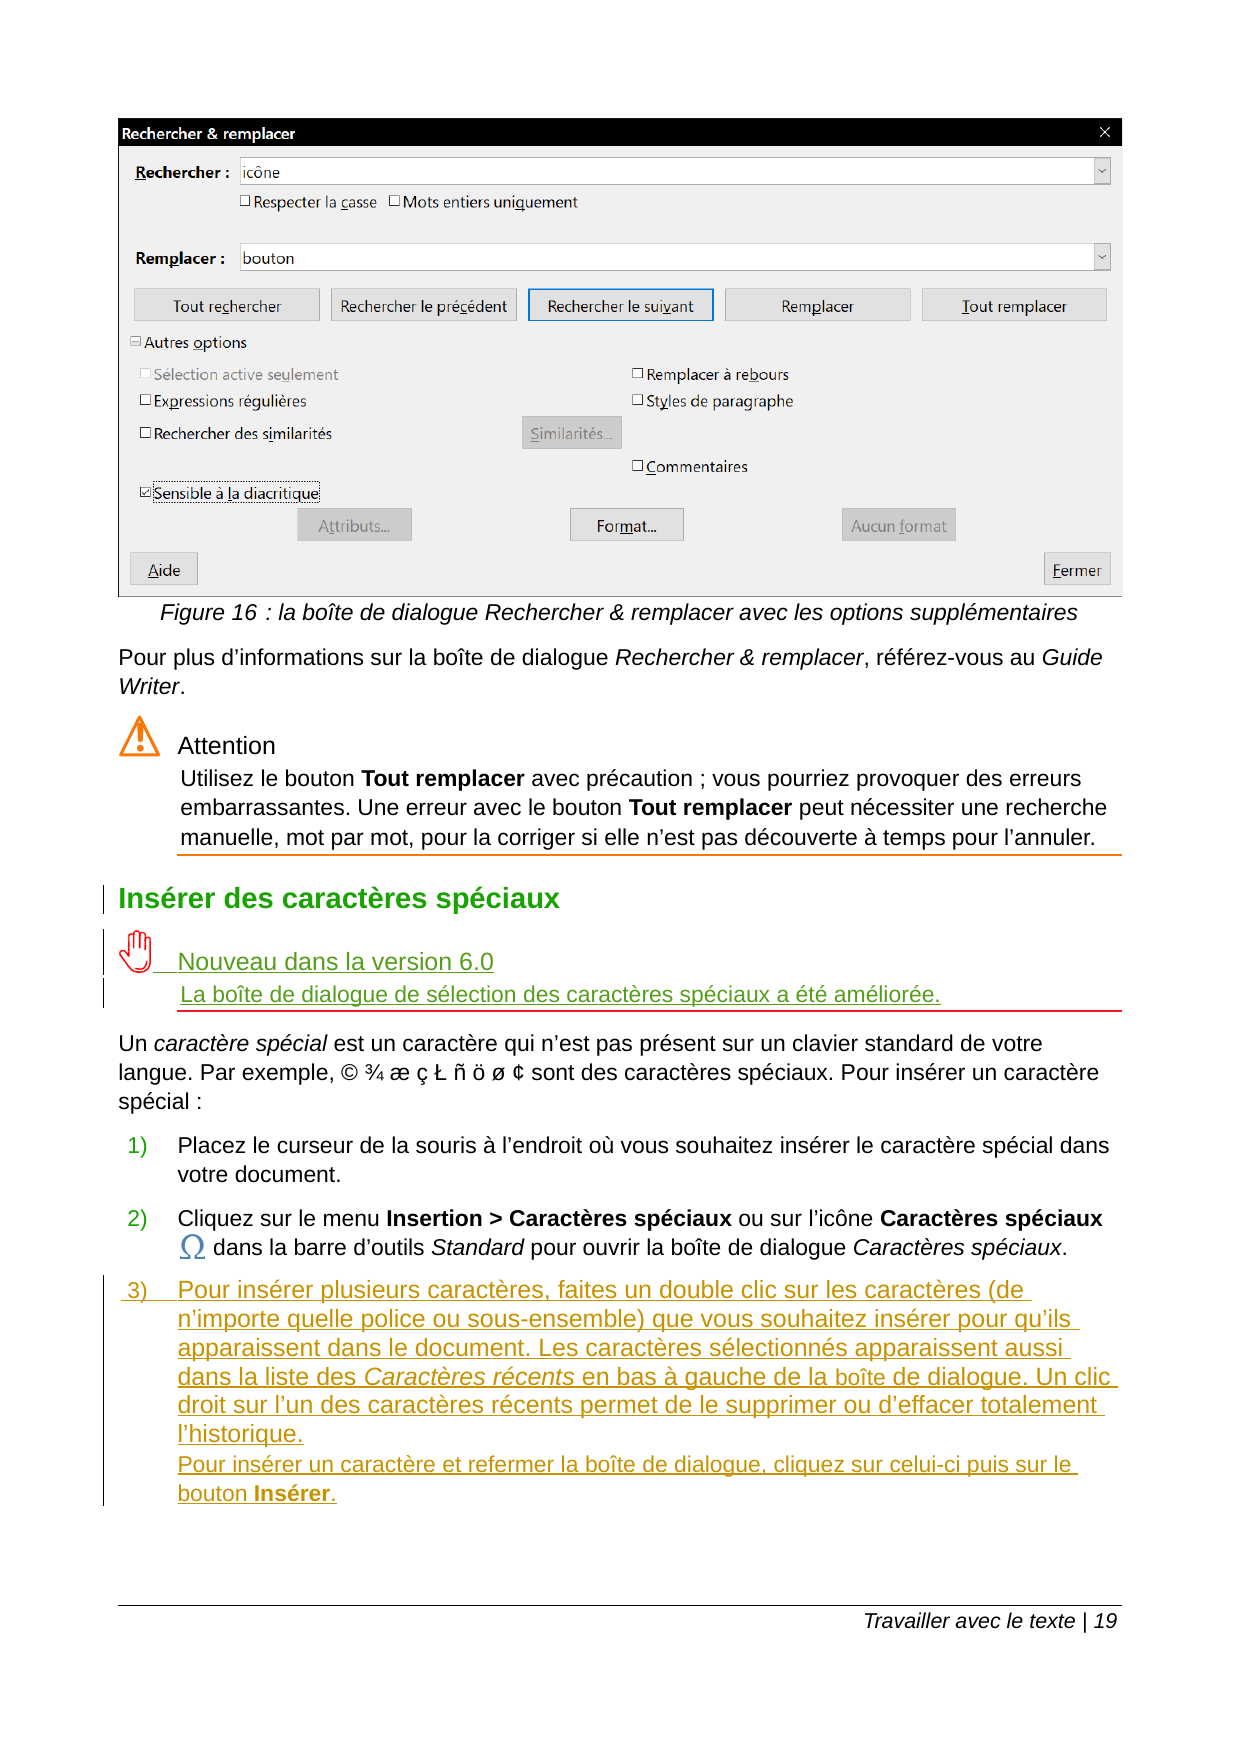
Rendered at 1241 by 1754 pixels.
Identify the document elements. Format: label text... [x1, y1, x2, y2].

list Nouveau dans la version 6.0 [118, 929, 1122, 975]
text La boîte de dialogue de sélection des caractères spéciaux a été améliorée. [177, 975, 1122, 1010]
list Pour insérer un caractère et refermer la boîte de dialogue, cliquez sur celui-ci puis sur le bouton Insérer. [148, 1448, 1122, 1506]
list Attention [118, 714, 1122, 760]
list Pour insérer plusieurs caractères, faites un double clic sur les caractères (de n’importe quelle police ou sous-ensemble) que vous souhaitez insérer pour qu’ils apparaissent dans le document. Les caractères sélectionnés apparaissent aussi dans la liste des Caractères récents en bas à gauche de la boîte de dialogue. Un clic droit sur l’un des caractères récents permet de le supprimer ou d’effacer totalement l’historique. [148, 1275, 1122, 1448]
text Un caractère spécial est un caractère qui n’est pas présent sur un clavier standard de votre langue. Par exemple, © ¾ æ ç Ł ñ ö ø ¢ sont des caractères spéciaux. Pour insérer un caractère spécial : [118, 1027, 1122, 1114]
subtitle Insérer des caractères spéciaux [118, 885, 1122, 914]
list Placez le curseur de la souris à l’endroit où vous souhaitez insérer le caractère spécial dans votre document. [148, 1129, 1122, 1187]
picture [118, 118, 1123, 597]
text Pour plus d’informations sur la boîte de dialogue Rechercher & remplacer, référez-vous au Guide Writer. [118, 641, 1122, 700]
picture [177, 1231, 207, 1261]
text Figure 16 : la boîte de dialogue Rechercher & remplacer avec les options supplémentaires [118, 597, 1122, 627]
list Cliquez sur le menu Insertion > Caractères spéciaux ou sur l’icône Caractères spéciaux dans la barre d’outils Standard pour ouvrir la boîte de dialogue Caractères spéciaux. [148, 1202, 1122, 1261]
text Utilisez le bouton Tout remplacer avec précaution ; vous pourriez provoquer des erreurs embarrassantes. Une erreur avec le bouton Tout remplacer peut nécessiter une recherche manuelle, mot par mot, pour la corriger si elle n’est pas découverte à temps pour l’annuler. [177, 760, 1122, 854]
